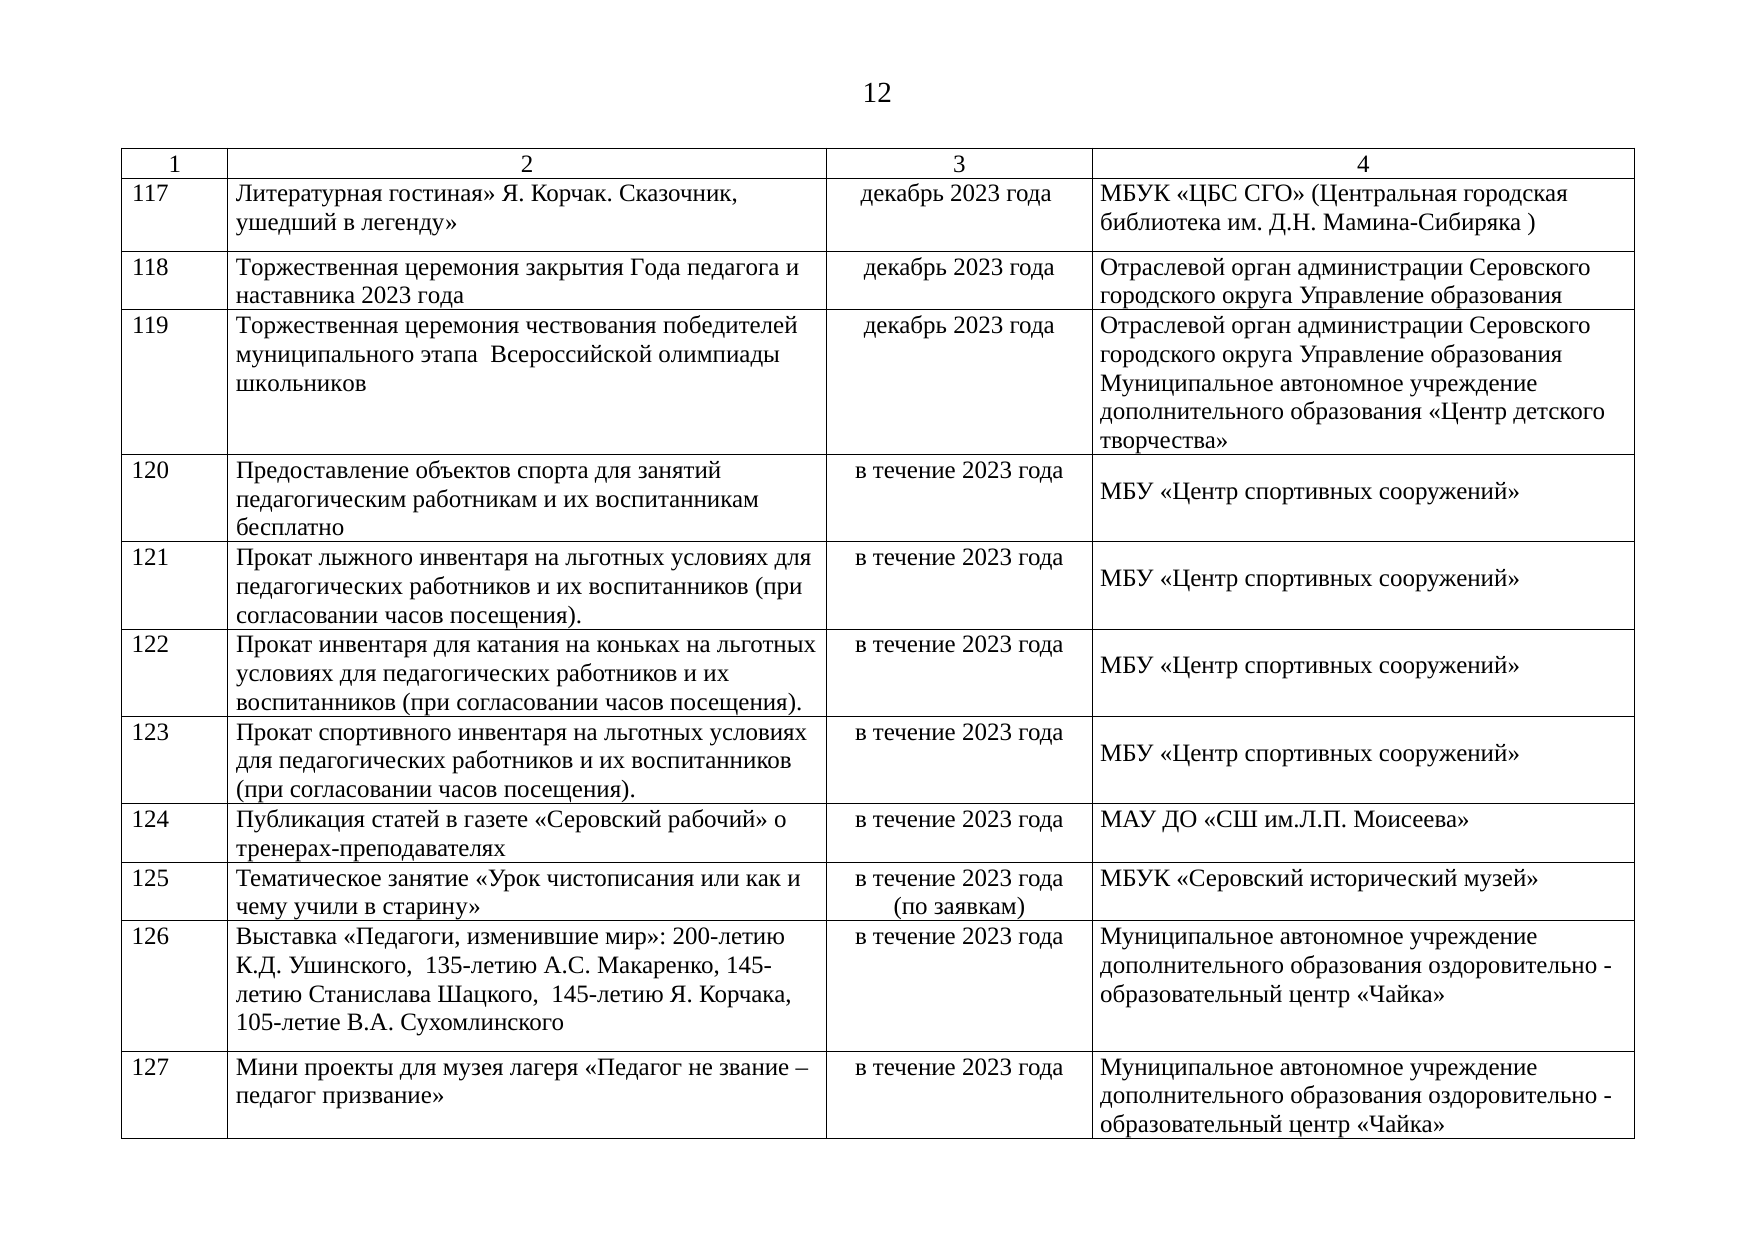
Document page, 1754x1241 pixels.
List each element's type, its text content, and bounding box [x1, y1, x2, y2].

table_header 3 [827, 149, 1092, 177]
table_cell в течение 2023 года [827, 921, 1092, 1051]
table_cell 121 [122, 542, 227, 628]
table_cell МБУК «Серовский исторический музей» [1093, 863, 1634, 920]
table_cell Выставка «Педагоги, изменившие мир»: 200-летию К.Д. Ушинского, 135-летию А.С. Макаренко, 145-летию Станислава Шацкого, 145-летию Я. Корчака, 105-летие В.А. Сухомлинского [228, 921, 826, 1051]
table_cell в течение 2023 года [827, 455, 1092, 541]
table_cell МАУ ДО «СШ им.Л.П. Моисеева» [1093, 804, 1634, 862]
table_cell декабрь 2023 года [827, 310, 1092, 454]
table_cell 127 [122, 1052, 227, 1138]
table_cell Прокат лыжного инвентаря на льготных условиях для педагогических работников и их воспитанников (при согласовании часов посещения). [228, 542, 826, 628]
table_cell МБУ «Центр спортивных сооружений» [1093, 542, 1634, 628]
table_cell Отраслевой орган администрации Серовского городского округа Управление образования [1093, 252, 1634, 309]
table_cell Прокат спортивного инвентаря на льготных условиях для педагогических работников и их воспитанников (при согласовании часов посещения). [228, 717, 826, 803]
table_cell Отраслевой орган администрации Серовского городского округа Управление образования Муниципальное автономное учреждение дополнительного образования «Центр детского творчества» [1093, 310, 1634, 454]
table_cell 118 [122, 252, 227, 309]
table_header 2 [228, 149, 826, 177]
table_cell Тематическое занятие «Урок чистописания или как и чему учили в старину» [228, 863, 826, 920]
table_cell 122 [122, 630, 227, 716]
table_cell МБУ «Центр спортивных сооружений» [1093, 630, 1634, 716]
table_header 1 [122, 149, 227, 177]
table_cell Муниципальное автономное учреждение дополнительного образования оздоровительно - образовательный центр «Чайка» [1093, 921, 1634, 1051]
table_cell в течение 2023 года [827, 542, 1092, 628]
table_header 4 [1093, 149, 1634, 177]
table_cell Предоставление объектов спорта для занятий педагогическим работникам и их воспитанникам бесплатно [228, 455, 826, 541]
table_cell 125 [122, 863, 227, 920]
table_cell в течение 2023 года [827, 804, 1092, 862]
table_cell Торжественная церемония закрытия Года педагога и наставника 2023 года [228, 252, 826, 309]
table_cell 123 [122, 717, 227, 803]
table_cell Мини проекты для музея лагеря «Педагог не звание – педагог призвание» [228, 1052, 826, 1138]
table_cell Торжественная церемония чествования победителей муниципального этапа Всероссийской олимпиады школьников [228, 310, 826, 454]
table_cell в течение 2023 года [827, 1052, 1092, 1138]
table_cell 119 [122, 310, 227, 454]
table_cell МБУ «Центр спортивных сооружений» [1093, 455, 1634, 541]
table_cell в течение 2023 года [827, 717, 1092, 803]
table_cell Муниципальное автономное учреждение дополнительного образования оздоровительно - образовательный центр «Чайка» [1093, 1052, 1634, 1138]
table_cell Публикация статей в газете «Серовский рабочий» о тренерах-преподавателях [228, 804, 826, 862]
table_cell 124 [122, 804, 227, 862]
table_cell декабрь 2023 года [827, 179, 1092, 251]
table_cell МБУ «Центр спортивных сооружений» [1093, 717, 1634, 803]
table_cell декабрь 2023 года [827, 252, 1092, 309]
table_cell 126 [122, 921, 227, 1051]
table_cell 117 [122, 179, 227, 251]
table_cell Прокат инвентаря для катания на коньках на льготных условиях для педагогических работников и их воспитанников (при согласовании часов посещения). [228, 630, 826, 716]
table_cell МБУК «ЦБС СГО» (Центральная городская библиотека им. Д.Н. Мамина-Сибиряка ) [1093, 179, 1634, 251]
table_cell 120 [122, 455, 227, 541]
table_cell Литературная гостиная» Я. Корчак. Сказочник, ушедший в легенду» [228, 179, 826, 251]
table_cell в течение 2023 года (по заявкам) [827, 863, 1092, 920]
table_cell в течение 2023 года [827, 630, 1092, 716]
